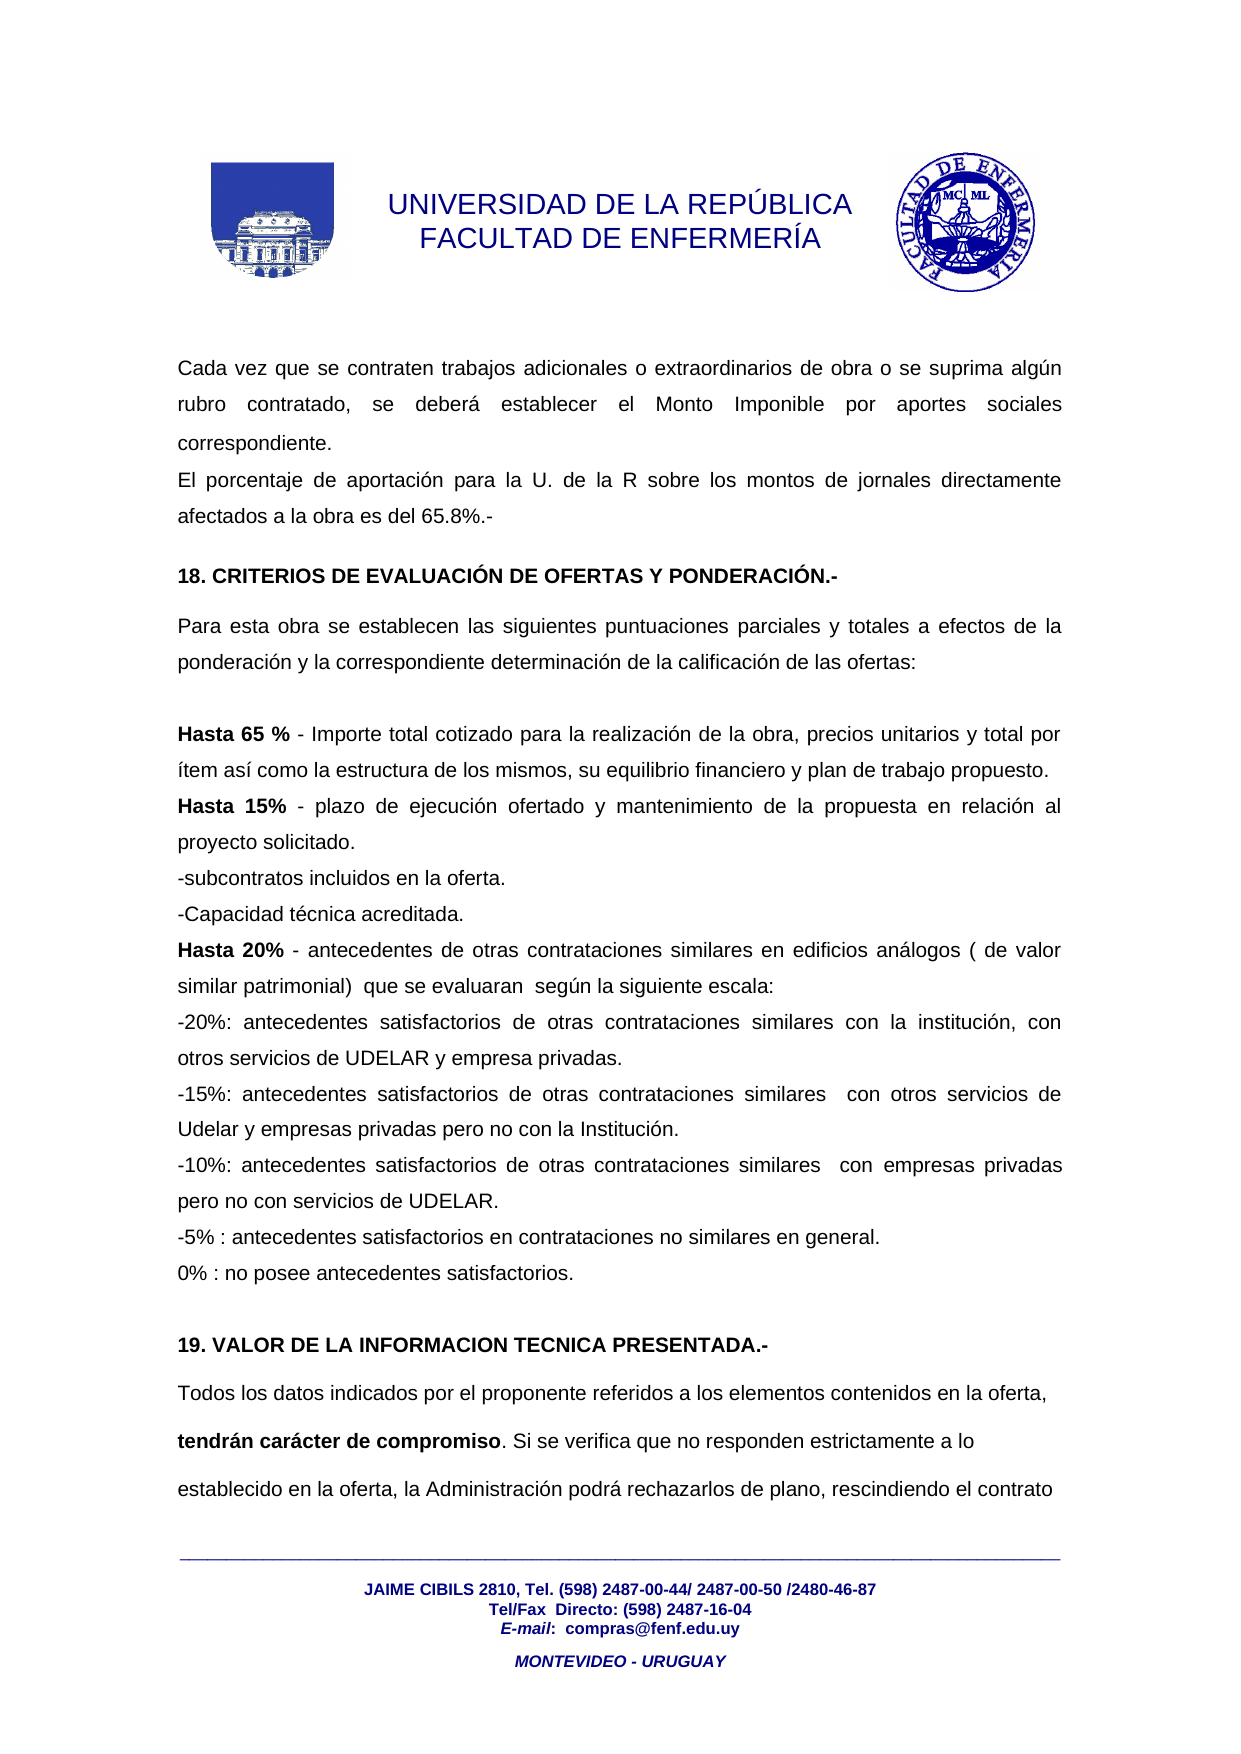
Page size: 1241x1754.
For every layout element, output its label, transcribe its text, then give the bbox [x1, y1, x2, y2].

text 19. VALOR DE LA INFORMACION TECNICA PRESENTADA.- [177, 1333, 1063, 1357]
text -Capacidad técnica acreditada. [177, 902, 1063, 926]
text establecido en la oferta, la Administración podrá rechazarlos de plano, rescindiendo el contrato [177, 1477, 1063, 1501]
text Todos los datos indicados por el proponente referidos a los elementos contenidos en la oferta, [177, 1381, 1063, 1405]
text -20%: antecedentes satisfactorios de otras contrataciones similares con la institución, con otros servicios de UDELAR y empresa privadas. [177, 1009, 1063, 1069]
text Cada vez que se contraten trabajos adicionales o extraordinarios de obra o se suprima algún rubro contratado, se deberá establecer el Monto Imponible por aportes sociales correspondiente. [177, 356, 1063, 455]
text -5% : antecedentes satisfactorios en contrataciones no similares en general. [177, 1225, 1063, 1249]
picture [890, 150, 1042, 292]
text 18. CRITERIOS DE EVALUACIÓN DE OFERTAS Y PONDERACIÓN.- [177, 564, 1063, 588]
text -10%: antecedentes satisfactorios de otras contrataciones similares con empresas privadas pero no con servicios de UDELAR. [177, 1153, 1063, 1213]
text Hasta 15% - plazo de ejecución ofertado y mantenimiento de la propuesta en relación al proyecto solicitado. [177, 794, 1063, 854]
text El porcentaje de aportación para la U. de la R sobre los montos de jornales directamente afectados a la obra es del 65.8%.- [177, 468, 1063, 528]
text Hasta 20% - antecedentes de otras contrataciones similares en edificios análogos ( de valor similar patrimonial) que se evaluaran según la siguiente escala: [177, 938, 1063, 997]
text -subcontratos incluidos en la oferta. [177, 866, 1063, 890]
picture [199, 150, 350, 282]
text -15%: antecedentes satisfactorios de otras contrataciones similares con otros servicios de Udelar y empresas privadas pero no con la Institución. [177, 1081, 1063, 1141]
text 0% : no posee antecedentes satisfactorios. [177, 1261, 1063, 1285]
text tendrán carácter de compromiso. Si se verifica que no responden estrictamente a lo [177, 1429, 1063, 1453]
text Para esta obra se establecen las siguientes puntuaciones parciales y totales a efectos de la ponderación y la correspondiente determinación de la calificación de las ofertas: [177, 614, 1063, 674]
text Hasta 65 % - Importe total cotizado para la realización de la obra, precios unitarios y total por ítem así como la estructura de los mismos, su equilibrio financiero y plan de trabajo propuesto. [177, 722, 1063, 782]
